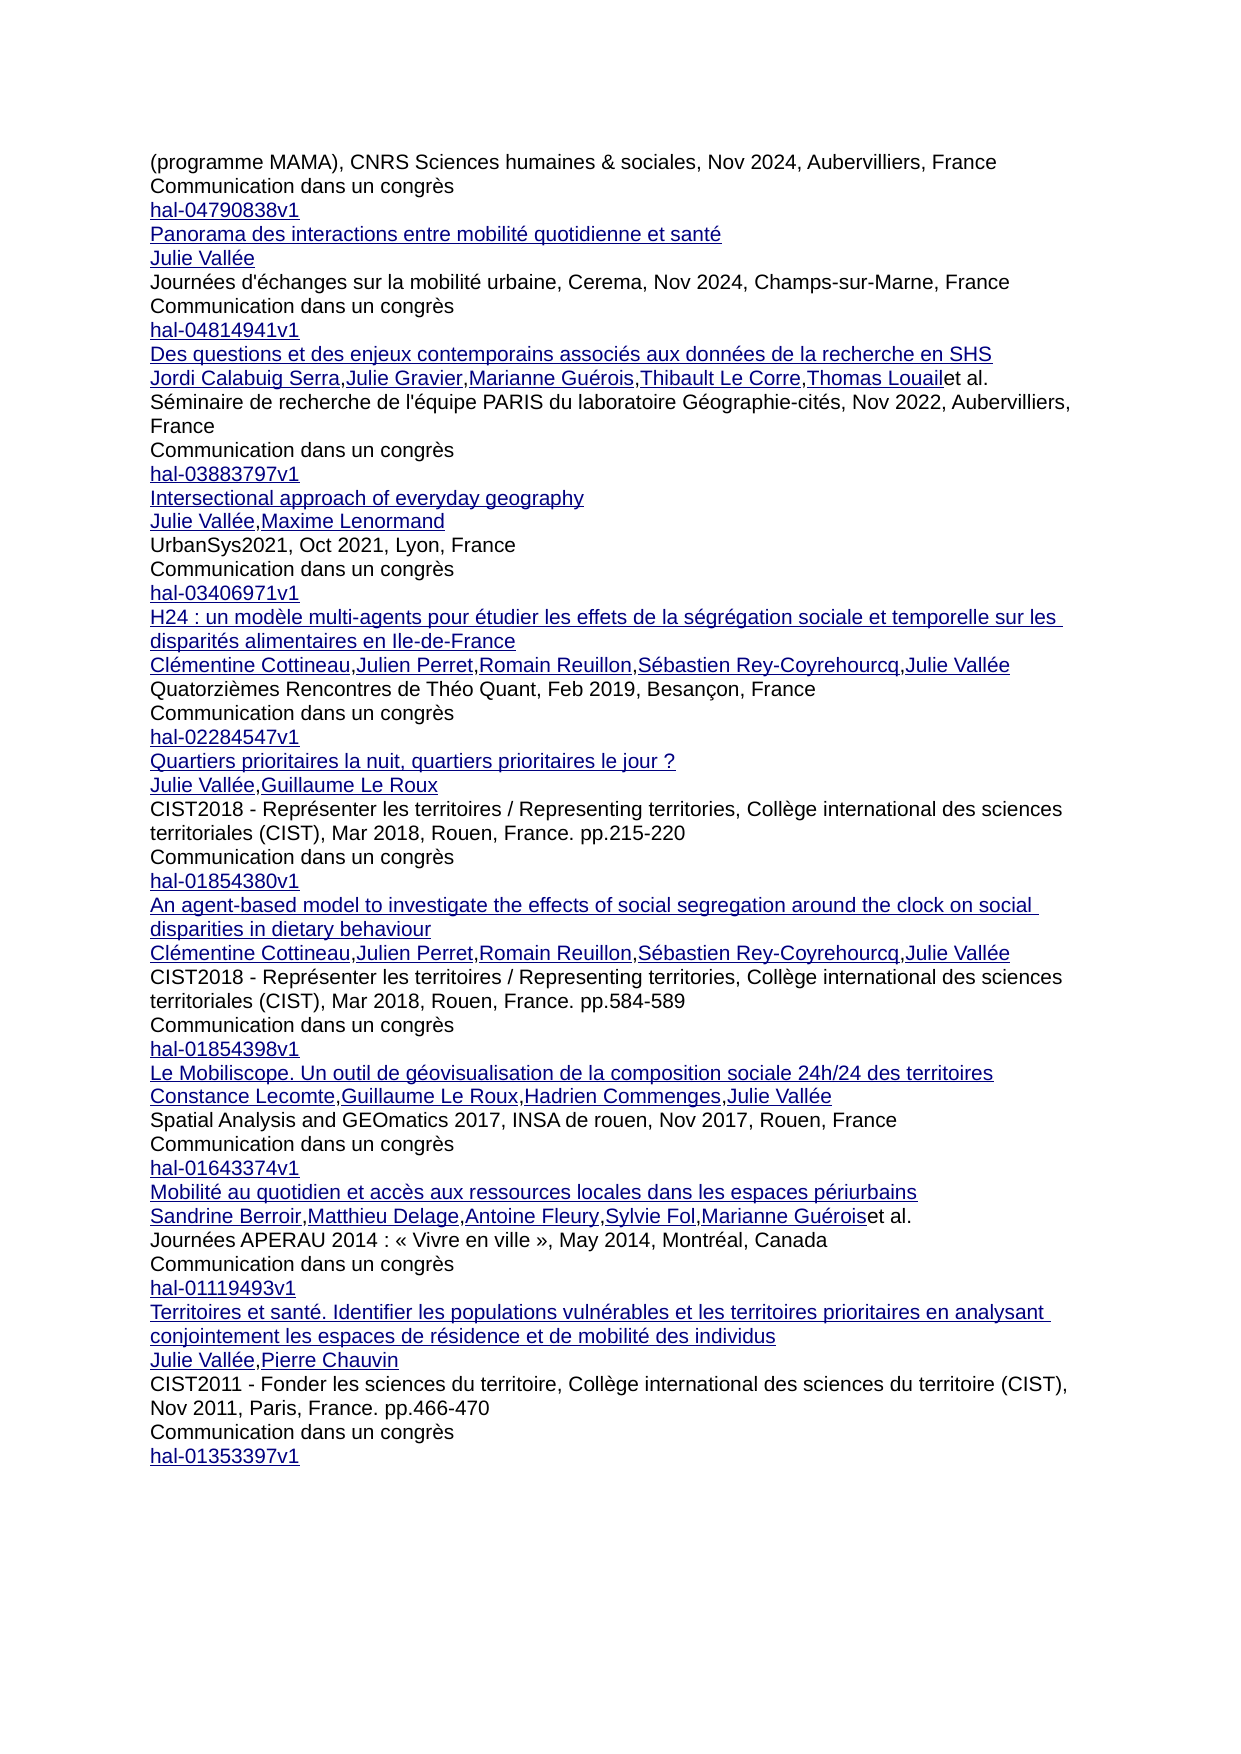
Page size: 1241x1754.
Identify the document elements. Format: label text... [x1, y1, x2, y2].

table_cell An agent-based model to investigate the effects of social segregation around the clock on social disparities in dietary behaviour Clémentine Cottineau,Julien Perret,Romain Reuillon,Sébastien Rey-Coyrehourcq,Julie Vallée CIST2018 - Représenter les territoires / Representing territories, Collège international des sciences territoriales (CIST), Mar 2018, Rouen, France. pp.584-589 Communication dans un congrès hal-01854398v1 [150, 893, 1090, 1060]
table_cell Le Mobiliscope. Un outil de géovisualisation de la composition sociale 24h/24 des territoires Constance Lecomte,Guillaume Le Roux,Hadrien Commenges,Julie Vallée Spatial Analysis and GEOmatics 2017, INSA de rouen, Nov 2017, Rouen, France Communication dans un congrès hal-01643374v1 [150, 1060, 1090, 1180]
table_cell Panorama des interactions entre mobilité quotidienne et santé Julie Vallée Journées d'échanges sur la mobilité urbaine, Cerema, Nov 2024, Champs-sur-Marne, France Communication dans un congrès hal-04814941v1 [150, 222, 1090, 342]
table_cell (programme MAMA), CNRS Sciences humaines & sociales, Nov 2024, Aubervilliers, France Communication dans un congrès hal-04790838v1 [150, 150, 1090, 222]
table_cell Quartiers prioritaires la nuit, quartiers prioritaires le jour ? Julie Vallée,Guillaume Le Roux CIST2018 - Représenter les territoires / Representing territories, Collège international des sciences territoriales (CIST), Mar 2018, Rouen, France. pp.215-220 Communication dans un congrès hal-01854380v1 [150, 749, 1090, 893]
table_cell H24 : un modèle multi-agents pour étudier les effets de la ségrégation sociale et temporelle sur les disparités alimentaires en Ile-de-France Clémentine Cottineau,Julien Perret,Romain Reuillon,Sébastien Rey-Coyrehourcq,Julie Vallée Quatorzièmes Rencontres de Théo Quant, Feb 2019, Besançon, France Communication dans un congrès hal-02284547v1 [150, 605, 1090, 749]
table_cell Mobilité au quotidien et accès aux ressources locales dans les espaces périurbains Sandrine Berroir,Matthieu Delage,Antoine Fleury,Sylvie Fol,Marianne Guéroiset al. Journées APERAU 2014 : « Vivre en ville », May 2014, Montréal, Canada Communication dans un congrès hal-01119493v1 [150, 1180, 1090, 1300]
table_cell Des questions et des enjeux contemporains associés aux données de la recherche en SHS Jordi Calabuig Serra,Julie Gravier,Marianne Guérois,Thibault Le Corre,Thomas Louailet al. Séminaire de recherche de l'équipe PARIS du laboratoire Géographie-cités, Nov 2022, Aubervilliers, France Communication dans un congrès hal-03883797v1 [150, 342, 1090, 485]
table_cell Territoires et santé. Identifier les populations vulnérables et les territoires prioritaires en analysant conjointement les espaces de résidence et de mobilité des individus Julie Vallée,Pierre Chauvin CIST2011 - Fonder les sciences du territoire, Collège international des sciences du territoire (CIST), Nov 2011, Paris, France. pp.466-470 Communication dans un congrès hal-01353397v1 [150, 1300, 1090, 1468]
table_cell Intersectional approach of everyday geography Julie Vallée,Maxime Lenormand UrbanSys2021, Oct 2021, Lyon, France Communication dans un congrès hal-03406971v1 [150, 485, 1090, 605]
